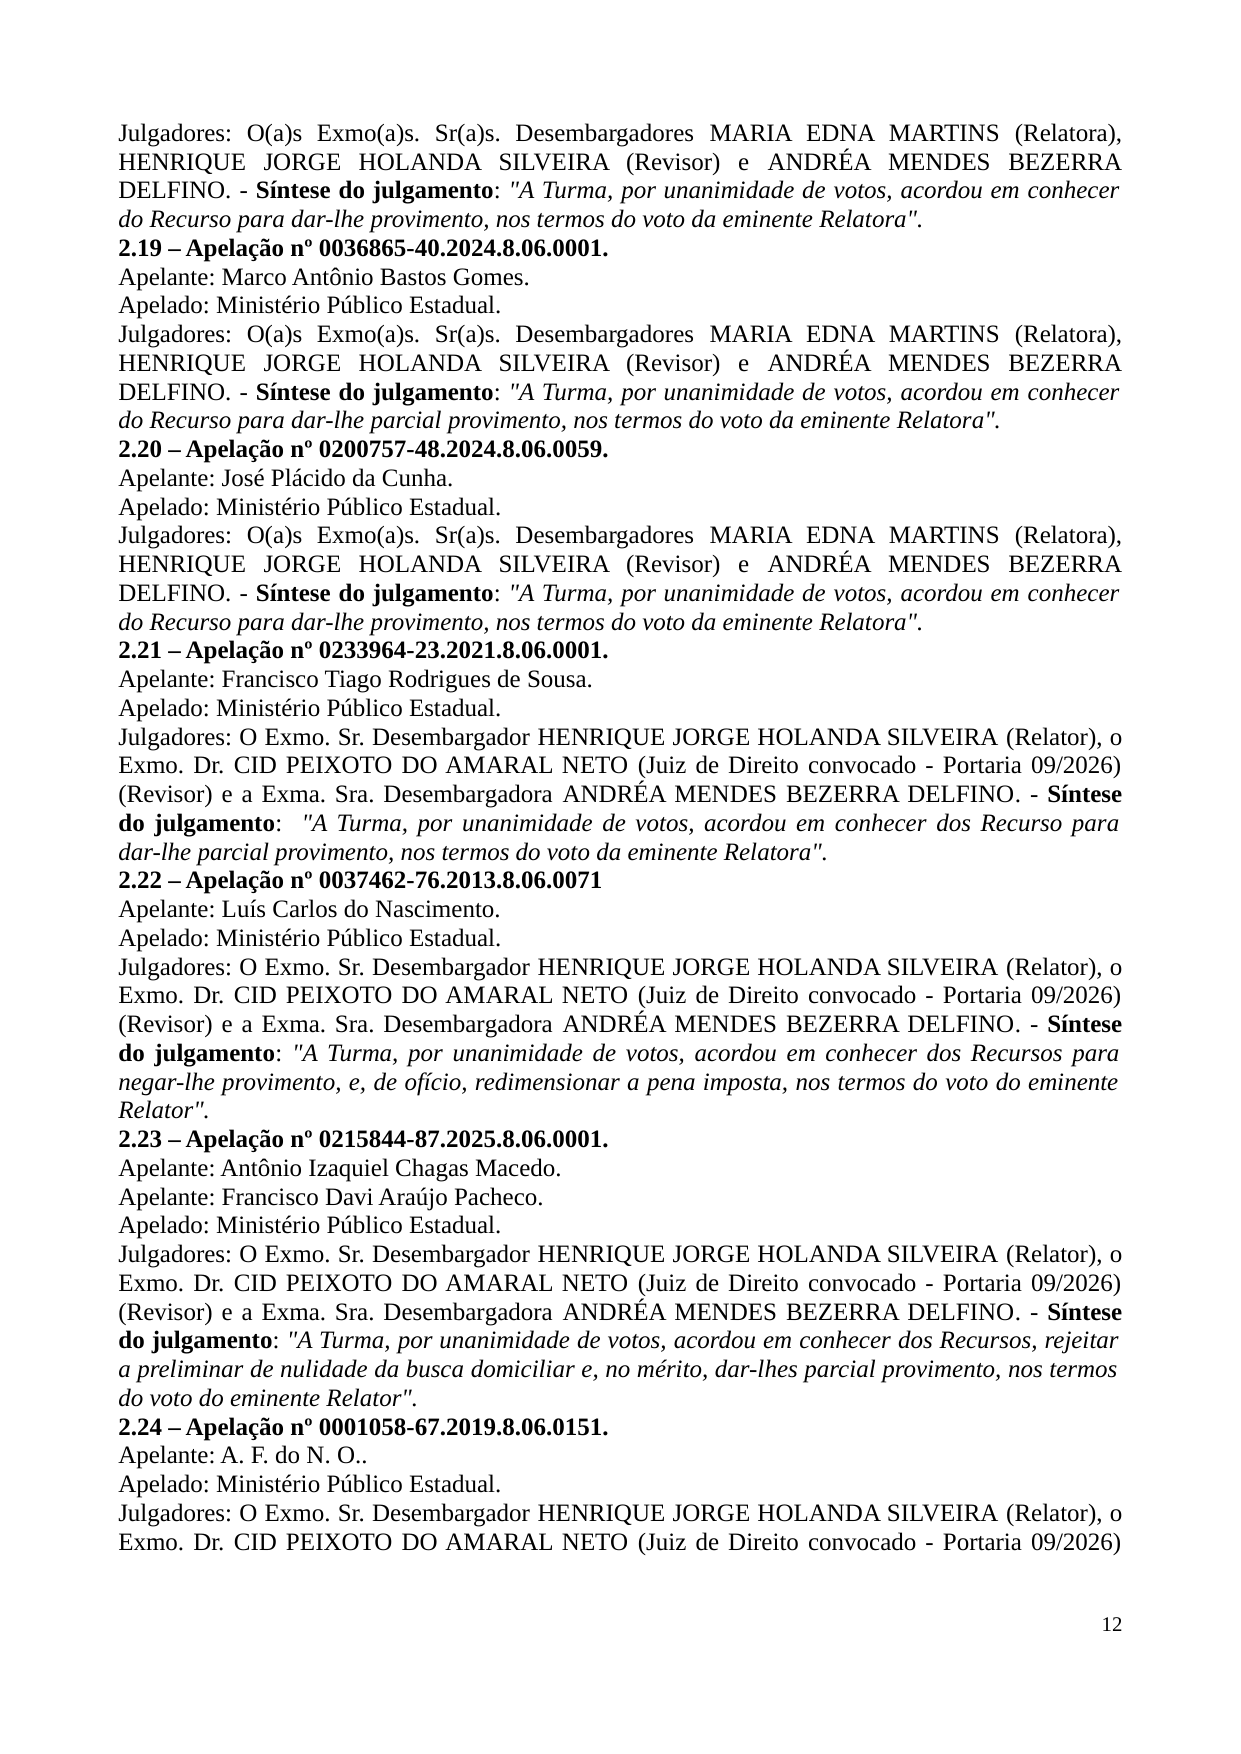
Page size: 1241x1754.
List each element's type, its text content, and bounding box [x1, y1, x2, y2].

text Apelante: Luís Carlos do Nascimento. [118, 894, 1122, 923]
text Apelado: Ministério Público Estadual. [118, 492, 1122, 521]
text Apelado: Ministério Público Estadual. [118, 693, 1122, 722]
text 2.21 – Apelação nº 0233964-23.2021.8.06.0001. [118, 636, 1122, 664]
text Apelante: A. F. do N. O.. [118, 1441, 1122, 1469]
text Julgadores: O(a)s Exmo(a)s. Sr(a)s. Desembargadores MARIA EDNA MARTINS (Relatora), HENRIQUE JORGE HOLANDA SILVEIRA (Revisor) e ANDRÉA MENDES BEZERRA DELFINO. - Síntese do julgamento: "A Turma, por unanimidade de votos, acordou em conhecer do Recurso para dar-lhe provimento, nos termos do voto da eminente Relatora". [118, 521, 1122, 636]
text Julgadores: O(a)s Exmo(a)s. Sr(a)s. Desembargadores MARIA EDNA MARTINS (Relatora), HENRIQUE JORGE HOLANDA SILVEIRA (Revisor) e ANDRÉA MENDES BEZERRA DELFINO. - Síntese do julgamento: "A Turma, por unanimidade de votos, acordou em conhecer do Recurso para dar-lhe provimento, nos termos do voto da eminente Relatora". [118, 118, 1122, 233]
text Apelante: José Plácido da Cunha. [118, 463, 1122, 492]
text 2.22 – Apelação nº 0037462-76.2013.8.06.0071 [118, 866, 1122, 894]
text Apelado: Ministério Público Estadual. [118, 1469, 1122, 1498]
text Julgadores: O Exmo. Sr. Desembargador HENRIQUE JORGE HOLANDA SILVEIRA (Relator), o Exmo. Dr. CID PEIXOTO DO AMARAL NETO (Juiz de Direito convocado - Portaria 09/2026) (Revisor) e a Exma. Sra. Desembargadora ANDRÉA MENDES BEZERRA DELFINO. - Síntese do julgamento: "A Turma, por unanimidade de votos, acordou em conhecer dos Recursos para negar-lhe provimento, e, de ofício, redimensionar a pena imposta, nos termos do voto do eminente Relator". [118, 952, 1122, 1124]
text 2.20 – Apelação nº 0200757-48.2024.8.06.0059. [118, 434, 1122, 463]
text Julgadores: O Exmo. Sr. Desembargador HENRIQUE JORGE HOLANDA SILVEIRA (Relator), o Exmo. Dr. CID PEIXOTO DO AMARAL NETO (Juiz de Direito convocado - Portaria 09/2026) (Revisor) e a Exma. Sra. Desembargadora ANDRÉA MENDES BEZERRA DELFINO. - Síntese do julgamento: "A Turma, por unanimidade de votos, acordou em conhecer dos Recurso para dar-lhe parcial provimento, nos termos do voto da eminente Relatora". [118, 722, 1122, 866]
text Julgadores: O Exmo. Sr. Desembargador HENRIQUE JORGE HOLANDA SILVEIRA (Relator), o Exmo. Dr. CID PEIXOTO DO AMARAL NETO (Juiz de Direito convocado - Portaria 09/2026) (Revisor) e a Exma. Sra. Desembargadora ANDRÉA MENDES BEZERRA DELFINO. - Síntese do julgamento: "A Turma, por unanimidade de votos, acordou em conhecer dos Recursos, rejeitar a preliminar de nulidade da busca domiciliar e, no mérito, dar-lhes parcial provimento, nos termos do voto do eminente Relator". [118, 1239, 1122, 1412]
text 2.19 – Apelação nº 0036865-40.2024.8.06.0001. [118, 233, 1122, 262]
text Apelante: Marco Antônio Bastos Gomes. [118, 262, 1122, 291]
text Apelado: Ministério Público Estadual. [118, 923, 1122, 952]
text Julgadores: O Exmo. Sr. Desembargador HENRIQUE JORGE HOLANDA SILVEIRA (Relator), o Exmo. Dr. CID PEIXOTO DO AMARAL NETO (Juiz de Direito convocado - Portaria 09/2026) [118, 1498, 1122, 1556]
text Apelante: Francisco Tiago Rodrigues de Sousa. [118, 664, 1122, 693]
text Apelante: Antônio Izaquiel Chagas Macedo. [118, 1153, 1122, 1182]
text Julgadores: O(a)s Exmo(a)s. Sr(a)s. Desembargadores MARIA EDNA MARTINS (Relatora), HENRIQUE JORGE HOLANDA SILVEIRA (Revisor) e ANDRÉA MENDES BEZERRA DELFINO. - Síntese do julgamento: "A Turma, por unanimidade de votos, acordou em conhecer do Recurso para dar-lhe parcial provimento, nos termos do voto da eminente Relatora". [118, 319, 1122, 434]
text Apelado: Ministério Público Estadual. [118, 1211, 1122, 1239]
text 2.24 – Apelação nº 0001058-67.2019.8.06.0151. [118, 1412, 1122, 1441]
text Apelado: Ministério Público Estadual. [118, 291, 1122, 319]
text Apelante: Francisco Davi Araújo Pacheco. [118, 1182, 1122, 1211]
text 2.23 – Apelação nº 0215844-87.2025.8.06.0001. [118, 1124, 1122, 1153]
